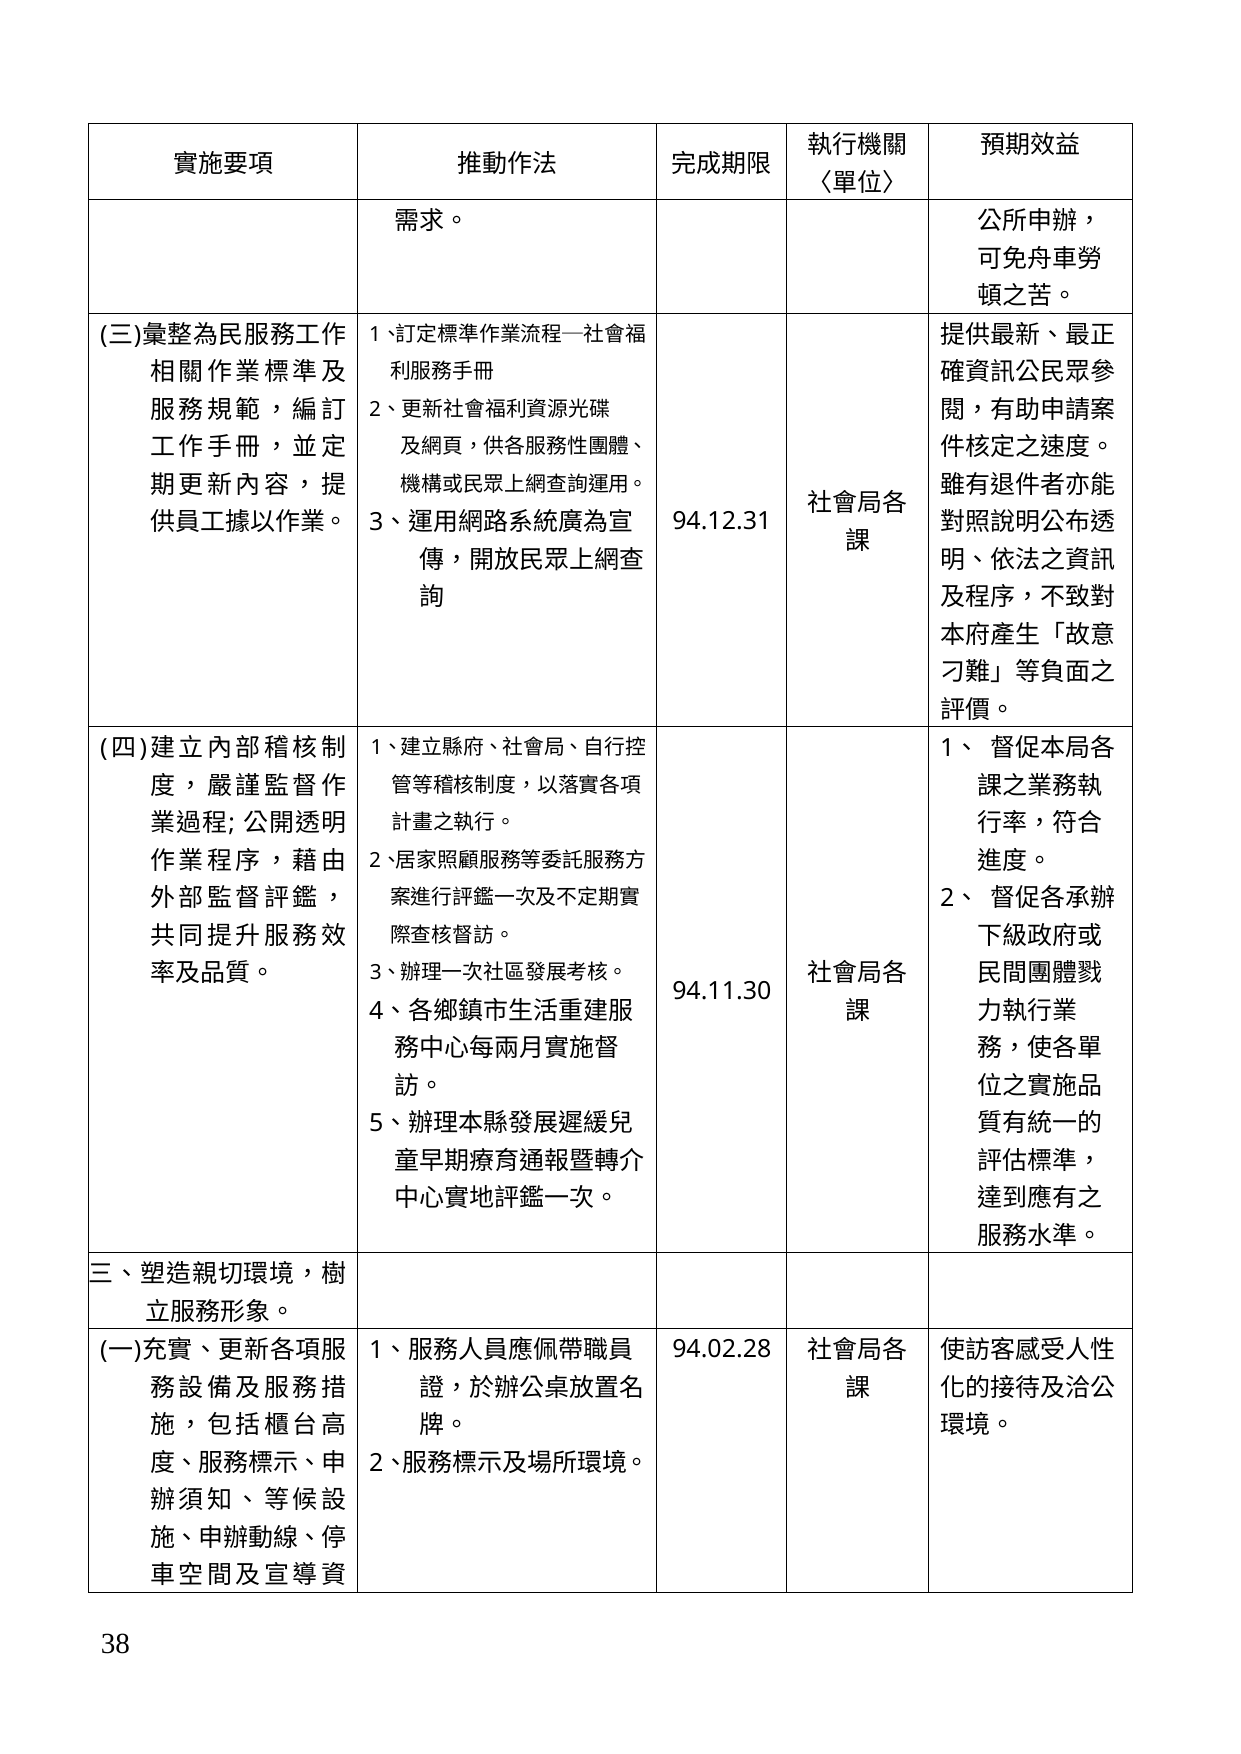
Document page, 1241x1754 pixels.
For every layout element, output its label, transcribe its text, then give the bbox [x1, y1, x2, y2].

table_cell 社會局各課 [787, 314, 928, 726]
table_header 執行機關 〈單位〉 [787, 124, 928, 199]
table_cell [358, 1253, 656, 1328]
table_cell 使訪客感受人性化的接待及洽公環境。 [929, 1329, 1132, 1592]
table_cell [787, 200, 928, 312]
table_cell 94.12.31 [657, 314, 786, 726]
table_cell (四)建立內部稽核制度，嚴謹監督作業過程; 公開透明作業程序，藉由外部監督評鑑，共同提升服務效率及品質。 [89, 727, 357, 1252]
table_cell 94.11.30 [657, 727, 786, 1252]
table_cell [89, 200, 357, 312]
table_cell 督促本局各課之業務執行率，符合進度。 督促各承辦下級政府或民間團體戮力執行業務，使各單位之實施品質有統一的評估標準，達到應有之服務水準。 [929, 727, 1132, 1252]
table_cell [787, 1253, 928, 1328]
table_cell [657, 200, 786, 312]
table_header 推動作法 [358, 124, 656, 199]
table_cell [657, 1253, 786, 1328]
table_cell (三)彙整為民服務工作相關作業標準及服務規範，編訂工作手冊，並定期更新內容，提供員工據以作業。 [89, 314, 357, 726]
table_cell 社會局各課 [787, 727, 928, 1252]
table_cell 1、服務人員應佩帶職員證，於辦公桌放置名牌。 2、服務標示及場所環境。 [358, 1329, 656, 1592]
table_cell 社會局各課 [787, 1329, 928, 1592]
table_header 完成期限 [657, 124, 786, 199]
table_cell 需求。 [358, 200, 656, 312]
table_header 實施要項 [89, 124, 357, 199]
table_cell 部分業務，依法未授權公所承接，由本局自行收案，有助審核速度之縮短。 其餘業務民眾可就近向公所申辦，可免舟車勞頓之苦。 [929, 200, 1132, 312]
table_cell [929, 1253, 1132, 1328]
table_cell (一)充實、更新各項服務設備及服務措施，包括櫃台高度、服務標示、申辦須知、等候設施、申辦動線、停車空間及宣導資 [89, 1329, 357, 1592]
table_cell 1、訂定標準作業流程─社會福利服務手冊 2、更新社會福利資源光碟 及網頁，供各服務性團體、機構或民眾上網查詢運用。 3、運用網路系統廣為宣傳，開放民眾上網查詢 [358, 314, 656, 726]
table_header 預期效益 [929, 124, 1132, 199]
table_cell 三、塑造親切環境，樹立服務形象。 [89, 1253, 357, 1328]
table_cell 提供最新、最正確資訊公民眾參閱，有助申請案件核定之速度。雖有退件者亦能對照說明公布透明、依法之資訊及程序，不致對本府產生「故意刁難」等負面之評價。 [929, 314, 1132, 726]
table_cell 1、建立縣府、社會局、自行控管等稽核制度，以落實各項計畫之執行。 2、居家照顧服務等委託服務方案進行評鑑一次及不定期實際查核督訪。 3、辦理一次社區發展考核。 4、各鄉鎮市生活重建服務中心每兩月實施督訪。 5、辦理本縣發展遲緩兒童早期療育通報暨轉介中心實地評鑑一次。 [358, 727, 656, 1252]
table_cell 94.02.28 [657, 1329, 786, 1592]
